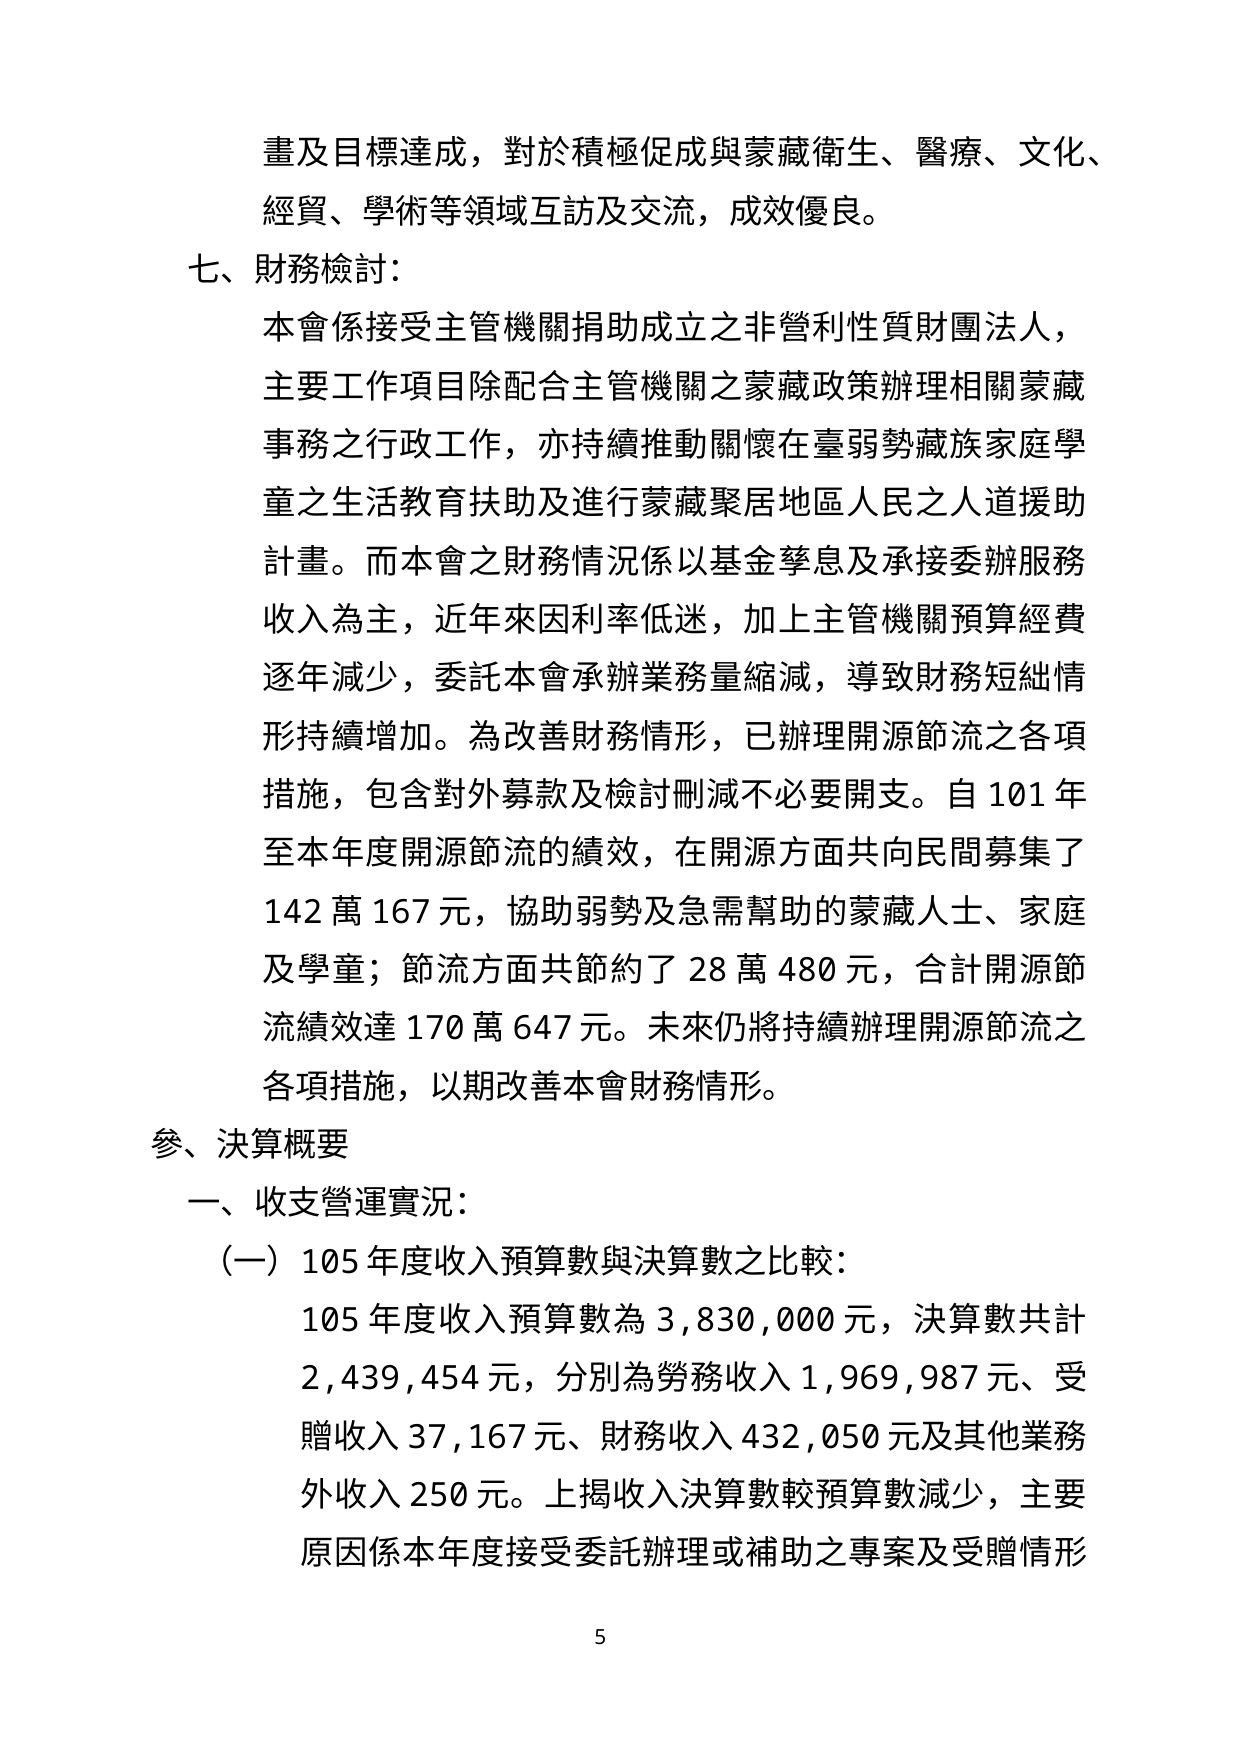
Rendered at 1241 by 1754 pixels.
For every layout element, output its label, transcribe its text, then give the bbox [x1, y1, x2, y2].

text （一）105年度收入預算數與決算數之比較： [200, 1226, 1087, 1285]
text 105年度收入預算數為3,830,000元，決算數共計2,439,454元，分別為勞務收入1,969,987元、受贈收入37,167元、財務收入432,050元及其他業務外收入250元。上揭收入決算數較預算數減少，主要原因係本年度接受委託辦理或補助之專案及受贈情形 [300, 1285, 1087, 1576]
text 七、財務檢討： [187, 235, 1087, 293]
text 為加強與蒙藏地區之交流，本會接受相關機關委託辦理蒙藏民族聚居地區之經貿、衛生、藝文、教育等交流互訪及座談等計畫案，符合本會捐助及組織章程規定「配合國家蒙藏政策措施，推展蒙藏學術文化、經貿交流」之設立目的。本年共協助邀請「內蒙古自治區臺灣事務辦公室及醫療專業人員」、「內蒙古自治區赤峰市公衛醫療專業人員」、「內蒙古自治區烏海市醫療專業人員」、「大陸內蒙古赤峰市大專院校師生」、「內蒙古衛生和計畫生育委員會醫療衛生專業人員」、「內蒙古巴林右旗烏蘭牧騎歌舞團人員」、「內蒙古自治區經貿文化訪問團」、「內蒙古自治區醫科大學第一附屬醫院醫師」等來臺進行專業領域之深度觀摩交流活動，擴展雙方交流合作之層面。本年度工作計畫均依主管機關計畫及目標達成，對於積極促成與蒙藏衛生、醫療、文化、經貿、學術等領域互訪及交流，成效優良。 [262, 118, 1087, 235]
text 參、決算概要 [150, 1110, 1087, 1168]
text 本會係接受主管機關捐助成立之非營利性質財團法人，主要工作項目除配合主管機關之蒙藏政策辦理相關蒙藏事務之行政工作，亦持續推動關懷在臺弱勢藏族家庭學童之生活教育扶助及進行蒙藏聚居地區人民之人道援助計畫。而本會之財務情況係以基金孳息及承接委辦服務收入為主，近年來因利率低迷，加上主管機關預算經費逐年減少，委託本會承辦業務量縮減，導致財務短絀情形持續增加。為改善財務情形，已辦理開源節流之各項措施，包含對外募款及檢討刪減不必要開支。自101年至本年度開源節流的績效，在開源方面共向民間募集了142萬167元，協助弱勢及急需幫助的蒙藏人士、家庭及學童；節流方面共節約了28萬480元，合計開源節流績效達170萬647元。未來仍將持續辦理開源節流之各項措施，以期改善本會財務情形。 [262, 293, 1087, 1110]
text 一、收支營運實況： [187, 1168, 1087, 1226]
